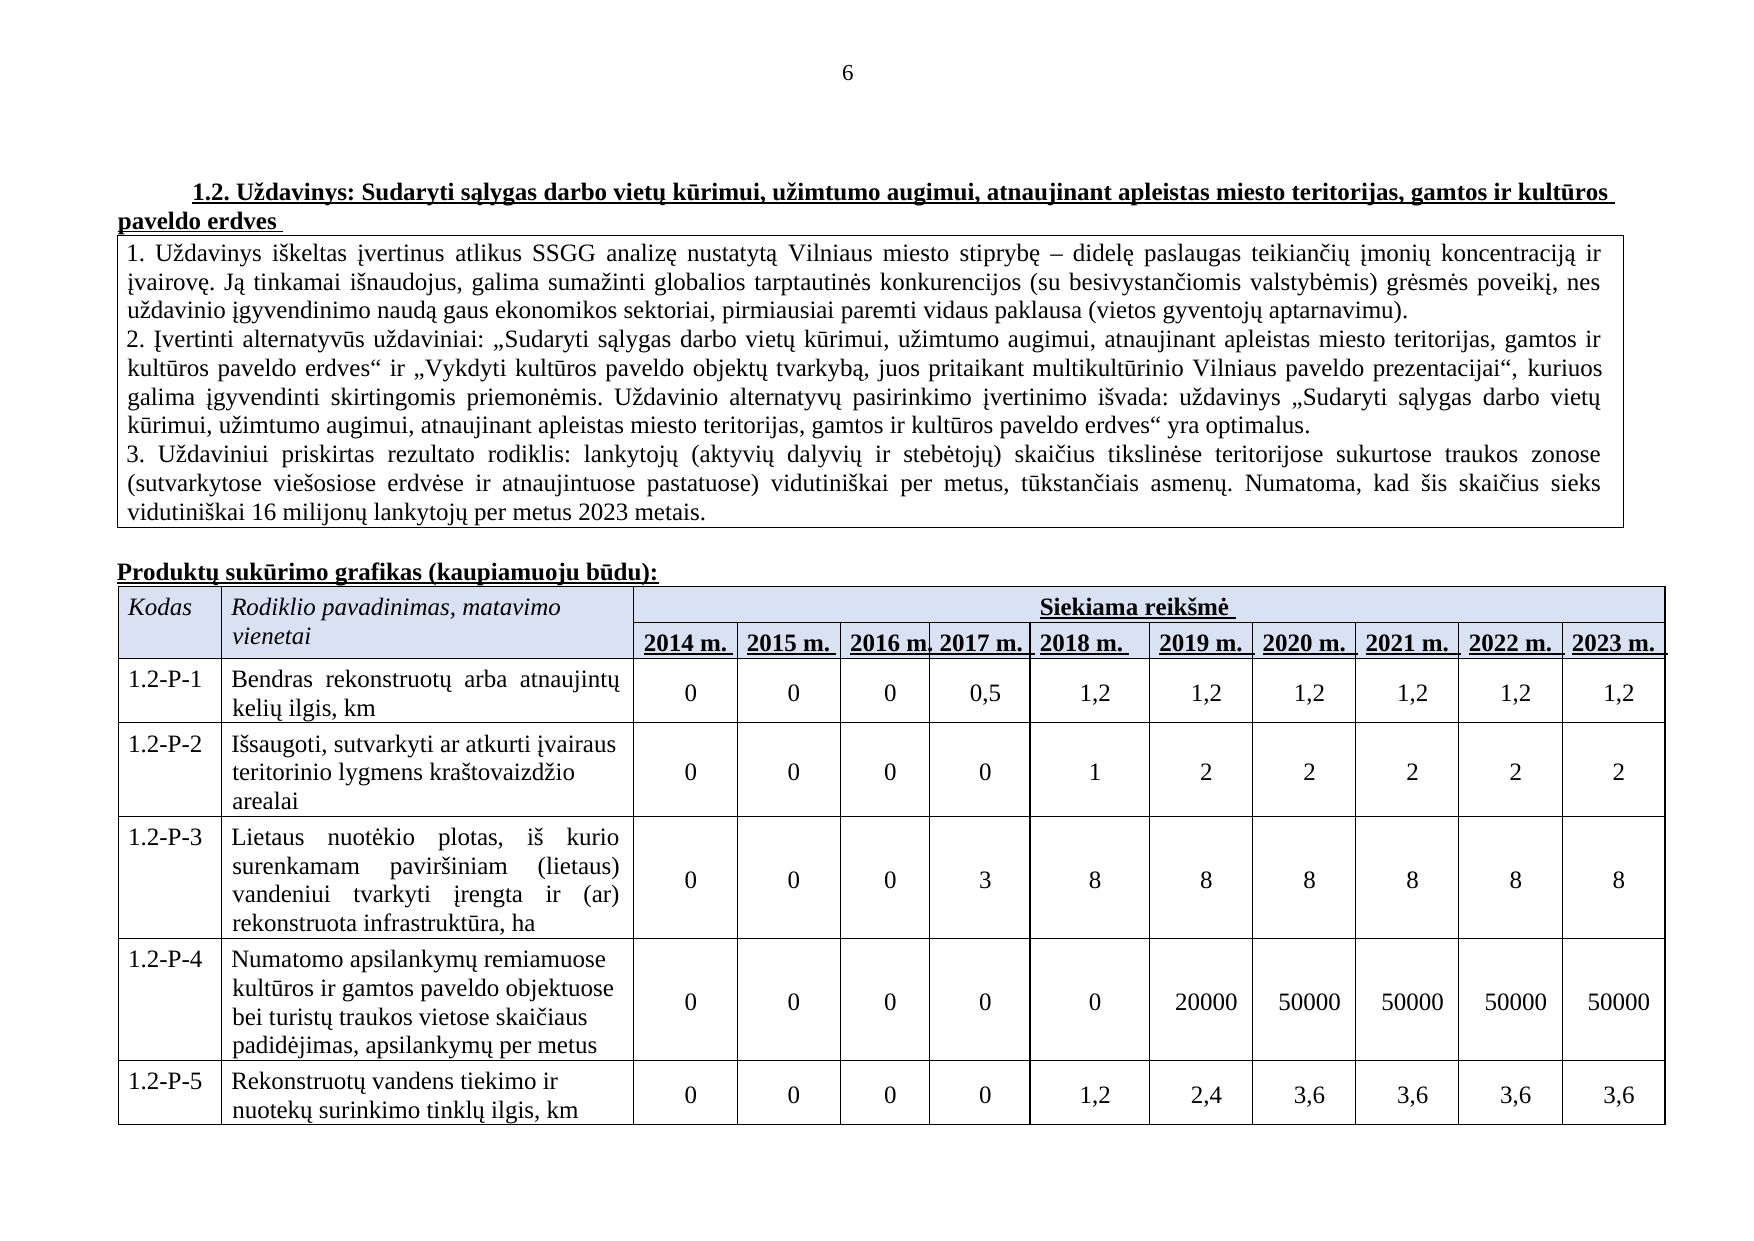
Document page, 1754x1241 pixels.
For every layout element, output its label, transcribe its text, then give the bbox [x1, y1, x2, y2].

table_cell 8 [1150, 817, 1252, 938]
text 3. Uždaviniui priskirtas rezultato rodiklis: lankytojų (aktyvių dalyvių ir stebėtojų) skaičius tikslinėse teritorijose sukurtose traukos zonose (sutvarkytose viešosiose erdvėse ir atnaujintuose pastatuose) vidutiniškai per metus, tūkstančiais asmenų. Numatoma, kad šis skaičius sieks vidutiniškai 16 milijonų lankytojų per metus 2023 metais. [118, 436, 1623, 527]
table_cell Rekonstruotų vandens tiekimo ir nuotekų surinkimo tinklų ilgis, km [222, 1061, 633, 1124]
table_cell 0 [738, 939, 840, 1060]
table_cell 8 [1563, 817, 1664, 938]
table_cell 3,6 [1459, 1061, 1562, 1124]
table_cell 0 [1031, 939, 1149, 1060]
table_cell 1.2-P-2 [119, 723, 221, 816]
table_header [930, 587, 1030, 622]
table_cell 0 [738, 659, 840, 722]
table_cell 0 [841, 723, 929, 816]
table_cell 2023 m. [1563, 623, 1664, 658]
table_cell 50000 [1356, 939, 1458, 1060]
table_header Siekiama reikšmė [1030, 587, 1253, 622]
table_cell 3,6 [1356, 1061, 1458, 1124]
table_header Rodiklio pavadinimas, matavimo vienetai [222, 587, 633, 658]
table_cell 0 [634, 1061, 737, 1124]
table_header [1356, 587, 1459, 622]
table_cell 0 [930, 723, 1029, 816]
table_header [1253, 587, 1356, 622]
table_cell Bendras rekonstruotų arba atnaujintų kelių ilgis, km [222, 659, 633, 722]
table_cell 0 [930, 939, 1029, 1060]
table_cell 0 [841, 939, 929, 1060]
table_cell 1,2 [1031, 659, 1149, 722]
table_header [1459, 587, 1562, 622]
table_cell 2015 m. [738, 623, 840, 658]
table_cell 0 [634, 659, 737, 722]
table_cell 2 [1563, 723, 1664, 816]
table_cell 1,2 [1459, 659, 1562, 722]
table_cell 8 [1459, 817, 1562, 938]
table_header [634, 587, 737, 622]
table_cell 2017 m. [930, 623, 1029, 653]
table_cell 0 [738, 723, 840, 816]
table_cell 3,6 [1253, 1061, 1355, 1124]
table_cell 1,2 [1563, 659, 1664, 722]
table_cell 3,6 [1563, 1061, 1664, 1124]
text 1.2. Uždavinys: Sudaryti sąlygas darbo vietų kūrimui, užimtumo augimui, atnaujinant apleistas miesto teritorijas, gamtos ir kultūros paveldo erdves [118, 177, 1624, 235]
text Produktų sukūrimo grafikas (kaupiamuoju būdu): [117, 557, 1624, 586]
table_cell 1,2 [1356, 659, 1458, 722]
table_cell 1.2-P-1 [119, 659, 221, 722]
table_cell 0 [634, 817, 737, 938]
table_cell 50000 [1459, 939, 1562, 1060]
table_cell 2020 m. [1253, 623, 1355, 658]
table_cell 0 [634, 723, 737, 816]
table_header [737, 587, 840, 622]
table_cell 1.2-P-5 [119, 1061, 221, 1124]
table_cell Išsaugoti, sutvarkyti ar atkurti įvairaus teritorinio lygmens kraštovaizdžio arealai [222, 723, 633, 816]
table_cell 2 [1459, 723, 1562, 816]
table_cell 1,2 [1150, 659, 1252, 722]
table_cell 50000 [1563, 939, 1664, 1060]
text 2. Įvertinti alternatyvūs uždaviniai: „Sudaryti sąlygas darbo vietų kūrimui, užimtumo augimui, atnaujinant apleistas miesto teritorijas, gamtos ir kultūros paveldo erdves“ ir „Vykdyti kultūros paveldo objektų tvarkybą, juos pritaikant multikultūrinio Vilniaus paveldo prezentacijai“, kuriuos galima įgyvendinti skirtingomis priemonėmis. Uždavinio alternatyvų pasirinkimo įvertinimo išvada: uždavinys „Sudaryti sąlygas darbo vietų kūrimui, užimtumo augimui, atnaujinant apleistas miesto teritorijas, gamtos ir kultūros paveldo erdves“ yra optimalus. [118, 321, 1623, 436]
table_header [1562, 587, 1664, 622]
table_cell 0 [841, 1061, 929, 1124]
table_cell 20000 [1150, 939, 1252, 1060]
table_cell 1 [1031, 723, 1149, 816]
table_cell 0 [841, 817, 929, 938]
table_cell 1,2 [1031, 1061, 1149, 1124]
table_cell 2,4 [1150, 1061, 1252, 1124]
table_cell 1,2 [1253, 659, 1355, 722]
table_cell 50000 [1253, 939, 1355, 1060]
table_cell 2018 m. [1031, 623, 1149, 658]
table_cell 2016 m. [841, 623, 929, 658]
table_cell 1.2-P-4 [119, 939, 221, 1060]
table_cell 8 [1253, 817, 1355, 938]
table_cell 0 [738, 1061, 840, 1124]
text 1. Uždavinys iškeltas įvertinus atlikus SSGG analizę nustatytą Vilniaus miesto stiprybę – didelę paslaugas teikiančių įmonių koncentraciją ir įvairovę. Ją tinkamai išnaudojus, galima sumažinti globalios tarptautinės konkurencijos (su besivystančiomis valstybėmis) grėsmės poveikį, nes uždavinio įgyvendinimo naudą gaus ekonomikos sektoriai, pirmiausiai paremti vidaus paklausa (vietos gyventojų aptarnavimu). [118, 236, 1623, 321]
table_cell 2022 m. [1459, 623, 1562, 658]
table_cell Lietaus nuotėkio plotas, iš kurio surenkamam paviršiniam (lietaus) vandeniui tvarkyti įrengta ir (ar) rekonstruota infrastruktūra, ha [222, 817, 633, 938]
table_cell 0 [738, 817, 840, 938]
table_cell 2021 m. [1356, 623, 1458, 658]
table_cell 0 [634, 939, 737, 1060]
table_cell Numatomo apsilankymų remiamuose kultūros ir gamtos paveldo objektuose bei turistų traukos vietose skaičiaus padidėjimas, apsilankymų per metus [222, 939, 633, 1060]
table_cell 8 [1031, 817, 1149, 938]
table_cell 0 [841, 659, 929, 722]
table_cell 1.2-P-3 [119, 817, 221, 938]
table_cell 2 [1253, 723, 1355, 816]
table_header Kodas [119, 587, 221, 658]
table_cell 2014 m. [634, 623, 737, 658]
table_header [840, 587, 930, 622]
table_cell 0,5 [930, 659, 1029, 722]
table_cell 2 [1150, 723, 1252, 816]
table_cell 3 [930, 817, 1029, 938]
table_cell 8 [1356, 817, 1458, 938]
table_cell 2 [1356, 723, 1458, 816]
table_cell 0 [930, 1061, 1029, 1124]
table_cell 2019 m. [1150, 623, 1252, 658]
